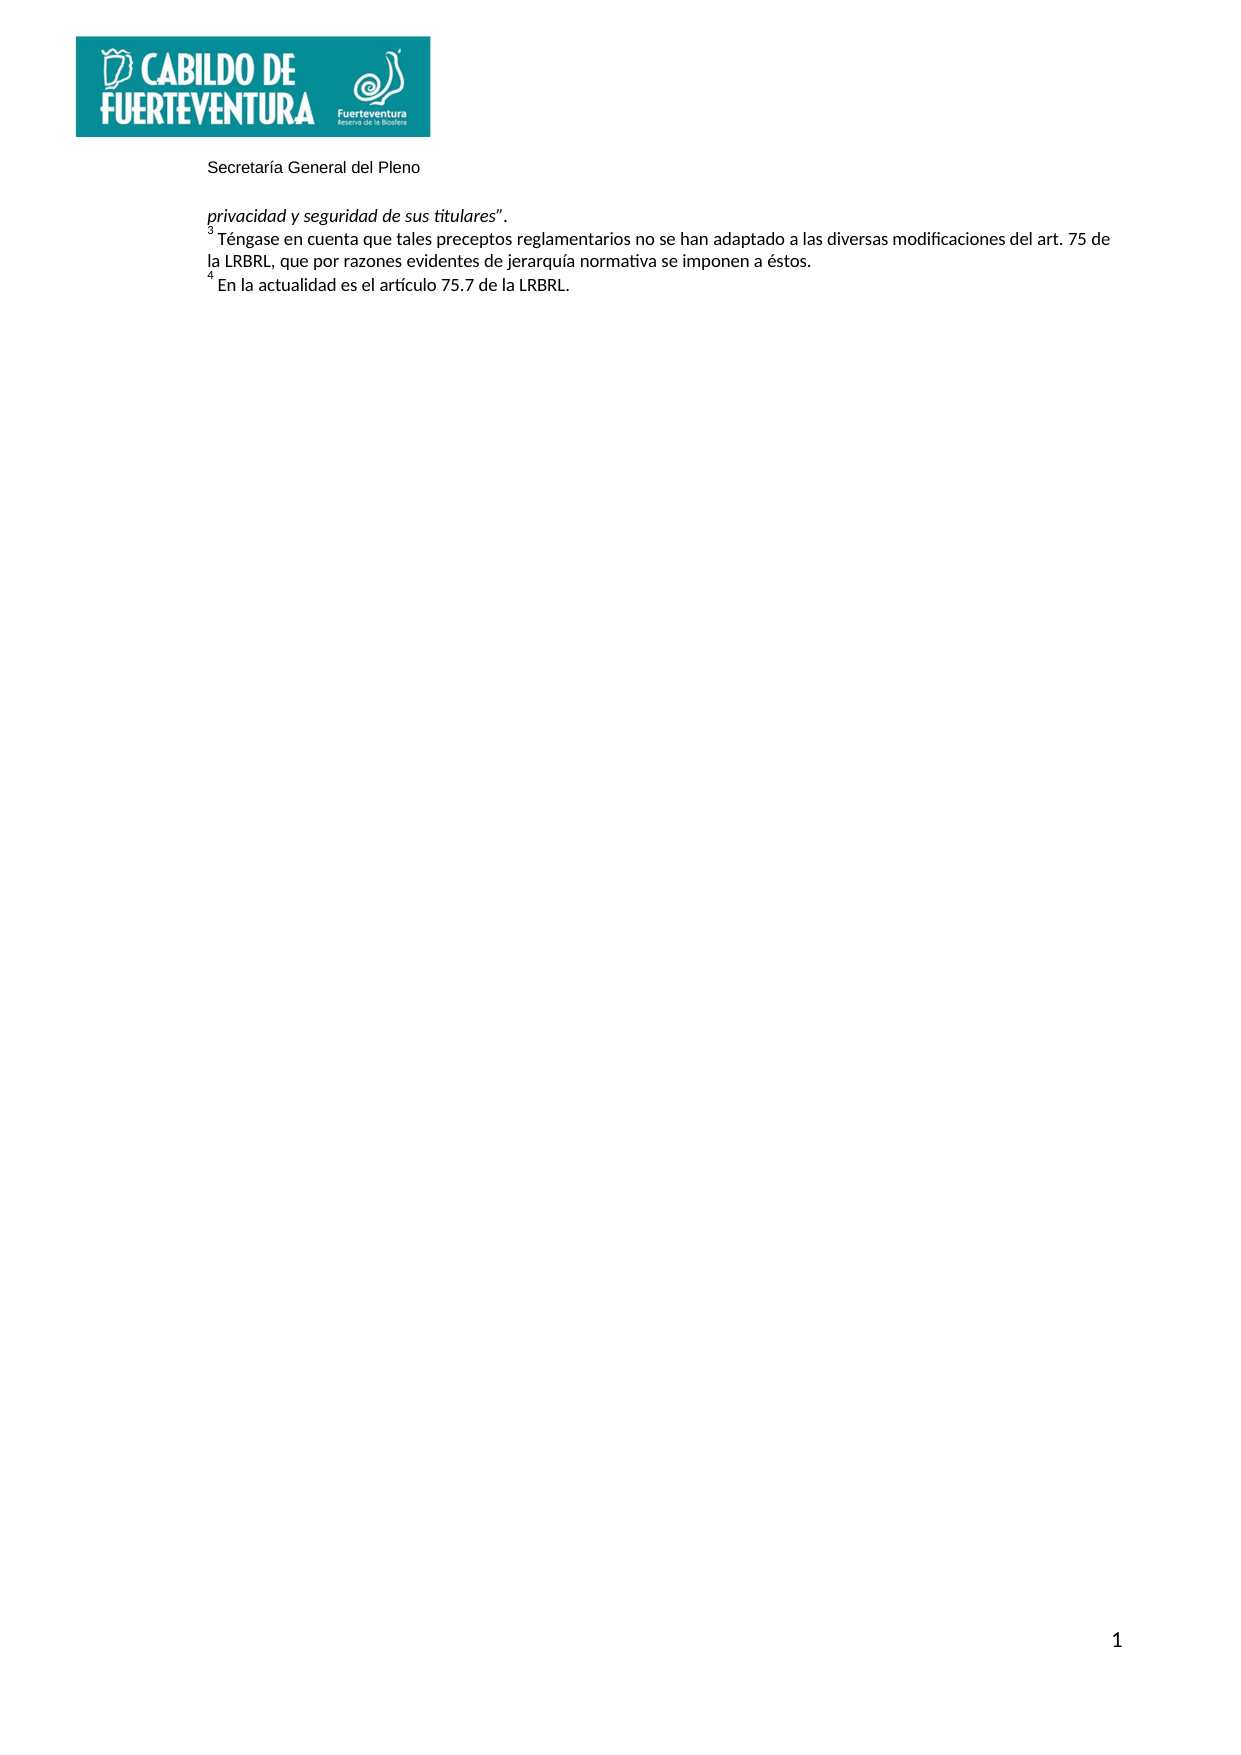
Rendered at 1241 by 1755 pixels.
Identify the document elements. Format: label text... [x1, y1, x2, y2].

text la LRBRL, que por razones evidentes de jerarquía normativa se imponen a éstos. [207, 251, 1241, 272]
subtitle 3 Téngase en cuenta que tales preceptos reglamentarios no se han adaptado a las diversas modificaciones del art. 75 de [207, 227, 1241, 250]
text 4 En la actualidad es el artículo 75.7 de la LRBRL. [207, 272, 1241, 296]
list privacidad y seguridad de sus titulares”. [187, 204, 1123, 227]
